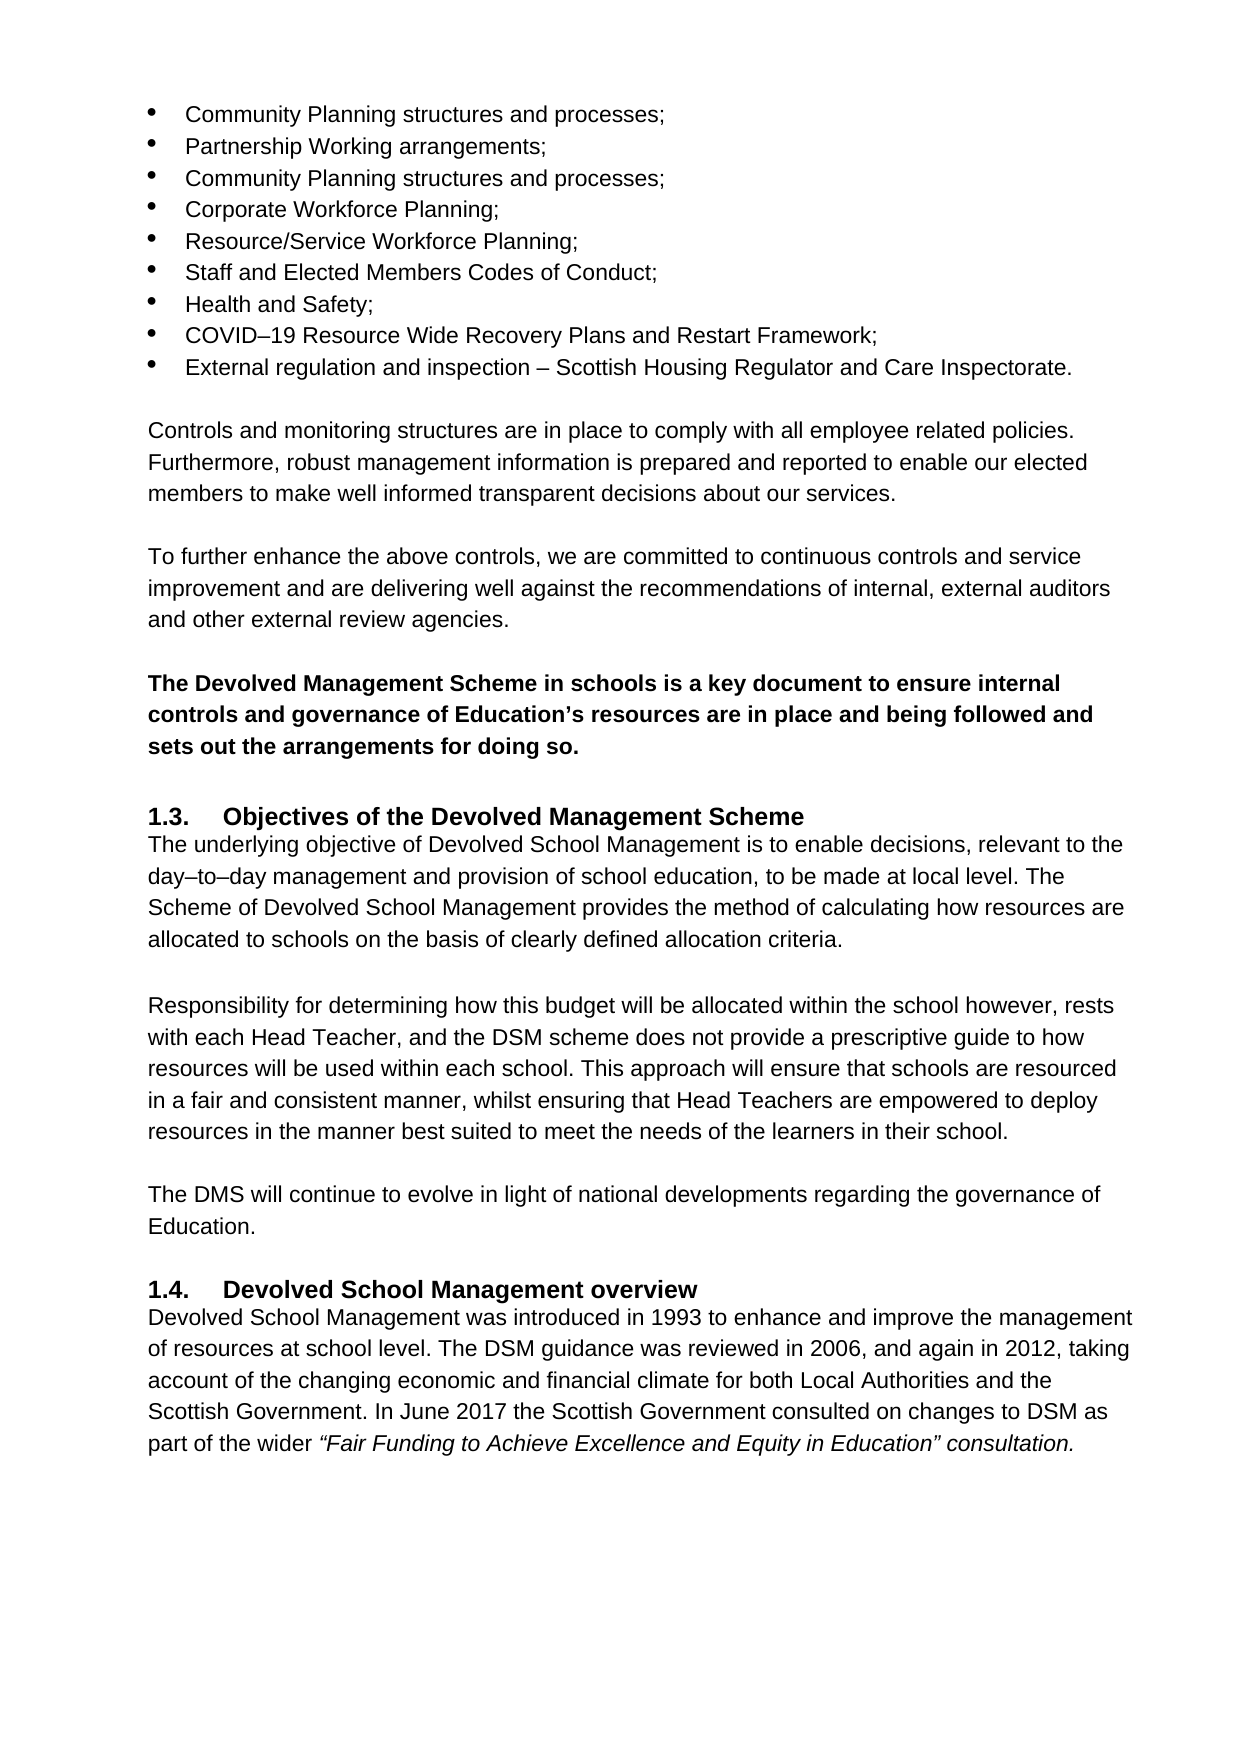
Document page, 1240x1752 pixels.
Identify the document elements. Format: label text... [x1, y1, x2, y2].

text The DMS will continue to evolve in light of national developments regarding the governance of Education. [148, 1181, 1137, 1239]
text Responsibility for determining how this budget will be allocated within the school however, rests with each Head Teacher, and the DSM scheme does not provide a prescriptive guide to how resources will be used within each school. This approach will ensure that schools are resourced in a fair and consistent manner, whilst ensuring that Head Teachers are empowered to deploy resources in the manner best suited to meet the needs of the learners in their school. [148, 992, 1137, 1144]
list Community Planning structures and processes; [148, 164, 1137, 191]
text The Devolved Management Scheme in schools is a key document to ensure internal controls and governance of Education’s resources are in place and being followed and sets out the arrangements for doing so. [148, 669, 1137, 759]
list Staff and Elected Members Codes of Conduct; [148, 259, 1137, 286]
subtitle 1.3. Objectives of the Devolved Management Scheme [148, 802, 1137, 831]
list Resource/Service Workforce Planning; [148, 228, 1137, 254]
list COVID–19 Resource Wide Recovery Plans and Restart Framework; [148, 322, 1137, 349]
text Devolved School Management was introduced in 1993 to enhance and improve the management of resources at school level. The DSM guidance was reviewed in 2006, and again in 2012, taking account of the changing economic and financial climate for both Local Authorities and the Scottish Government. In June 2017 the Scottish Government consulted on changes to DSM as part of the wider “Fair Funding to Achieve Excellence and Equity in Education” consultation. [148, 1304, 1137, 1456]
text The underlying objective of Devolved School Management is to enable decisions, relevant to the day–to–day management and provision of school education, to be made at local level. The Scheme of Devolved School Management provides the method of calculating how resources are allocated to schools on the basis of clearly defined allocation criteria. [148, 831, 1137, 952]
text To further enhance the above controls, we are committed to continuous controls and service improvement and are delivering well against the recommendations of internal, external auditors and other external review agencies. [148, 543, 1137, 633]
list Corporate Workforce Planning; [148, 196, 1137, 222]
list External regulation and inspection – Scottish Housing Regulator and Care Inspectorate. [148, 354, 1137, 380]
subtitle 1.4. Devolved School Management overview [148, 1275, 1137, 1304]
text Controls and monitoring structures are in place to comply with all employee related policies. Furthermore, robust management information is prepared and reported to enable our elected members to make well informed transparent decisions about our services. [148, 417, 1137, 506]
list Community Planning structures and processes; [148, 101, 1137, 128]
list Health and Safety; [148, 291, 1137, 317]
list Partnership Working arrangements; [148, 133, 1137, 159]
